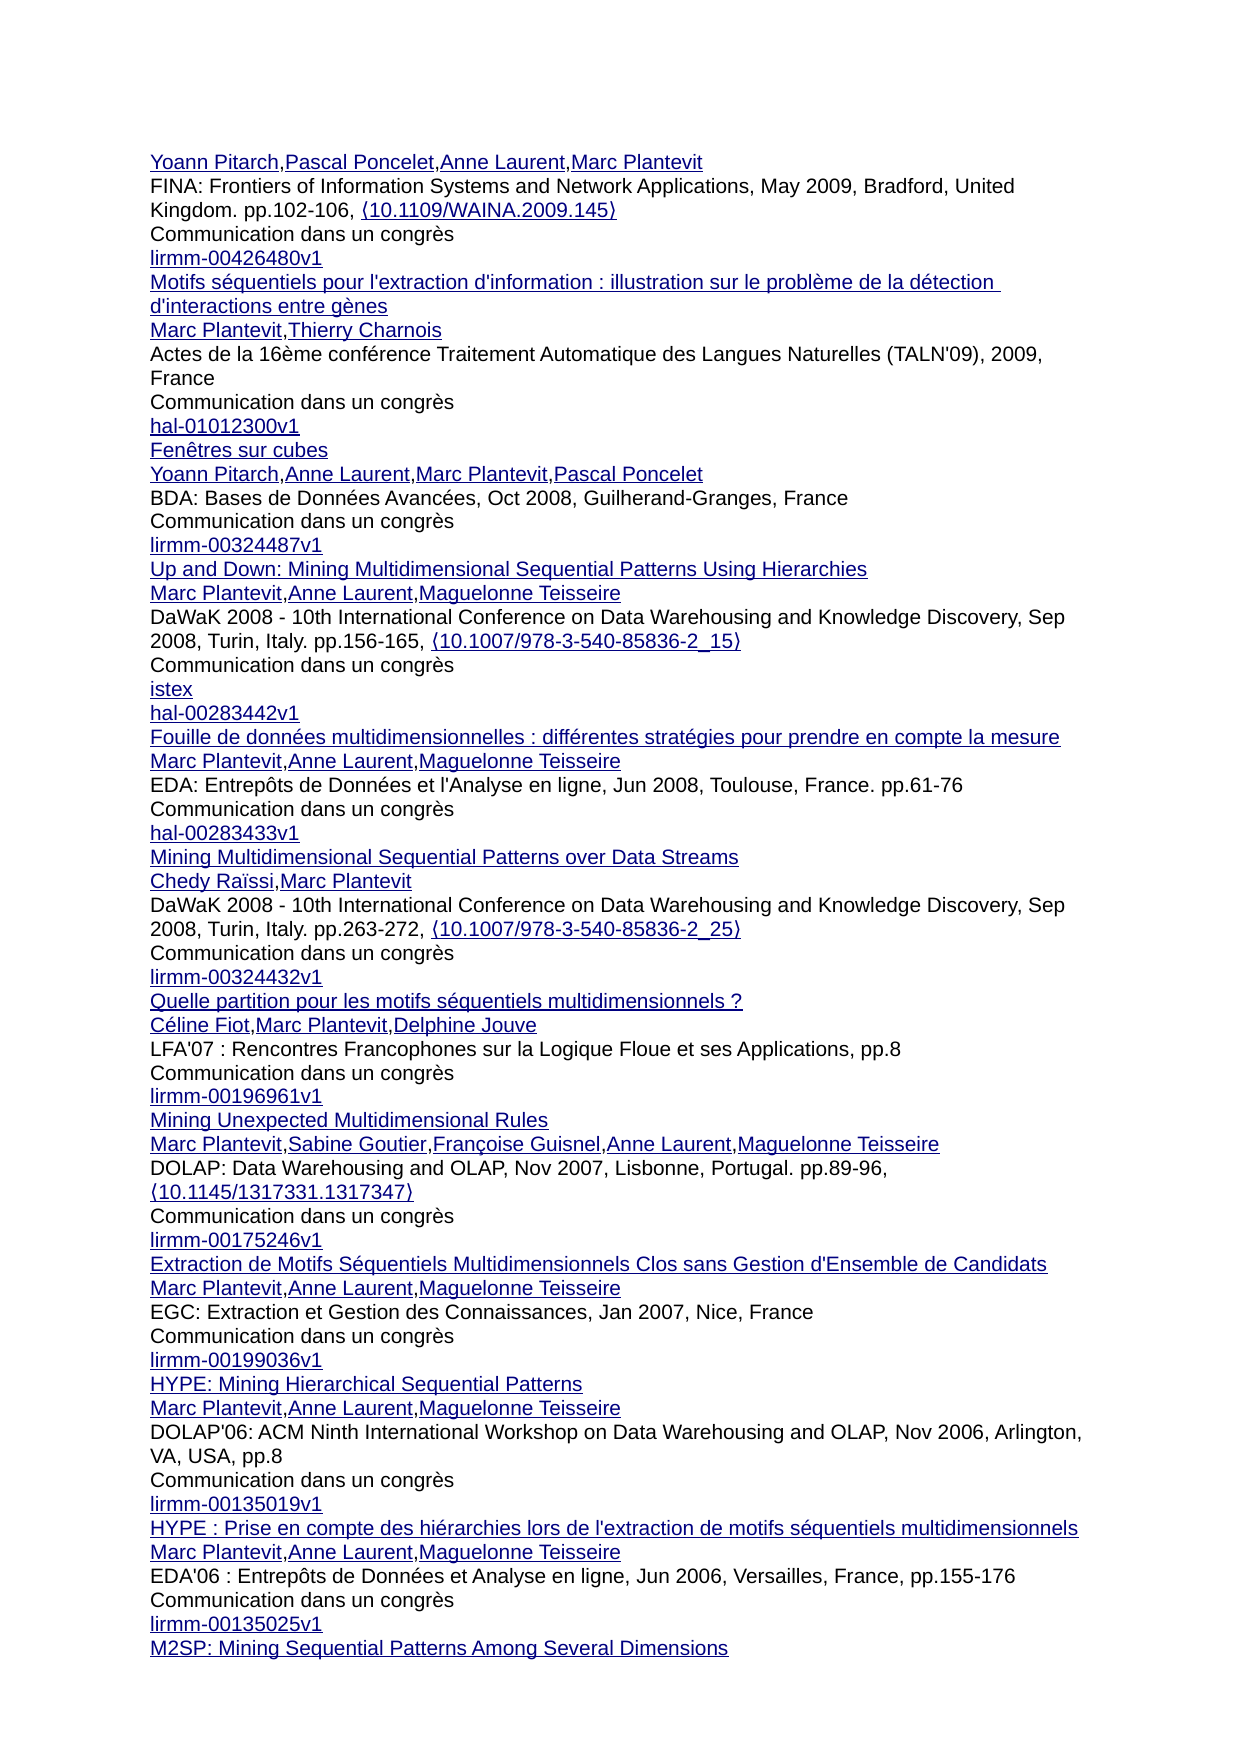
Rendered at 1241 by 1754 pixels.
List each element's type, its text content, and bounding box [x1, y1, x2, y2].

table_cell HYPE: Mining Hierarchical Sequential Patterns Marc Plantevit,Anne Laurent,Maguelonne Teisseire DOLAP'06: ACM Ninth International Workshop on Data Warehousing and OLAP, Nov 2006, Arlington, VA, USA, pp.8 Communication dans un congrès lirmm-00135019v1 [150, 1372, 1090, 1516]
table_cell Mining Unexpected Multidimensional Rules Marc Plantevit,Sabine Goutier,Françoise Guisnel,Anne Laurent,Maguelonne Teisseire DOLAP: Data Warehousing and OLAP, Nov 2007, Lisbonne, Portugal. pp.89-96, ⟨10.1145/1317331.1317347⟩ Communication dans un congrès lirmm-00175246v1 [150, 1108, 1090, 1252]
table_cell Fenêtres sur cubes Yoann Pitarch,Anne Laurent,Marc Plantevit,Pascal Poncelet BDA: Bases de Données Avancées, Oct 2008, Guilherand-Granges, France Communication dans un congrès lirmm-00324487v1 [150, 438, 1090, 557]
table_cell Quelle partition pour les motifs séquentiels multidimensionnels ? Céline Fiot,Marc Plantevit,Delphine Jouve LFA'07 : Rencontres Francophones sur la Logique Floue et ses Applications, pp.8 Communication dans un congrès lirmm-00196961v1 [150, 989, 1090, 1108]
table_cell Yoann Pitarch,Pascal Poncelet,Anne Laurent,Marc Plantevit FINA: Frontiers of Information Systems and Network Applications, May 2009, Bradford, United Kingdom. pp.102-106, ⟨10.1109/WAINA.2009.145⟩ Communication dans un congrès lirmm-00426480v1 [150, 150, 1090, 270]
table_cell Extraction de Motifs Séquentiels Multidimensionnels Clos sans Gestion d'Ensemble de Candidats Marc Plantevit,Anne Laurent,Maguelonne Teisseire EGC: Extraction et Gestion des Connaissances, Jan 2007, Nice, France Communication dans un congrès lirmm-00199036v1 [150, 1252, 1090, 1372]
table_cell Fouille de données multidimensionnelles : différentes stratégies pour prendre en compte la mesure Marc Plantevit,Anne Laurent,Maguelonne Teisseire EDA: Entrepôts de Données et l'Analyse en ligne, Jun 2008, Toulouse, France. pp.61-76 Communication dans un congrès hal-00283433v1 [150, 725, 1090, 845]
table_cell M2SP: Mining Sequential Patterns Among Several Dimensions [150, 1635, 1090, 1659]
table_cell HYPE : Prise en compte des hiérarchies lors de l'extraction de motifs séquentiels multidimensionnels Marc Plantevit,Anne Laurent,Maguelonne Teisseire EDA'06 : Entrepôts de Données et Analyse en ligne, Jun 2006, Versailles, France, pp.155-176 Communication dans un congrès lirmm-00135025v1 [150, 1516, 1090, 1635]
table_cell Mining Multidimensional Sequential Patterns over Data Streams Chedy Raïssi,Marc Plantevit DaWaK 2008 - 10th International Conference on Data Warehousing and Knowledge Discovery, Sep 2008, Turin, Italy. pp.263-272, ⟨10.1007/978-3-540-85836-2_25⟩ Communication dans un congrès lirmm-00324432v1 [150, 845, 1090, 988]
table_cell Motifs séquentiels pour l'extraction d'information : illustration sur le problème de la détection d'interactions entre gènes Marc Plantevit,Thierry Charnois Actes de la 16ème conférence Traitement Automatique des Langues Naturelles (TALN'09), 2009, France Communication dans un congrès hal-01012300v1 [150, 270, 1090, 437]
table_cell Up and Down: Mining Multidimensional Sequential Patterns Using Hierarchies Marc Plantevit,Anne Laurent,Maguelonne Teisseire DaWaK 2008 - 10th International Conference on Data Warehousing and Knowledge Discovery, Sep 2008, Turin, Italy. pp.156-165, ⟨10.1007/978-3-540-85836-2_15⟩ Communication dans un congrès istex hal-00283442v1 [150, 557, 1090, 725]
